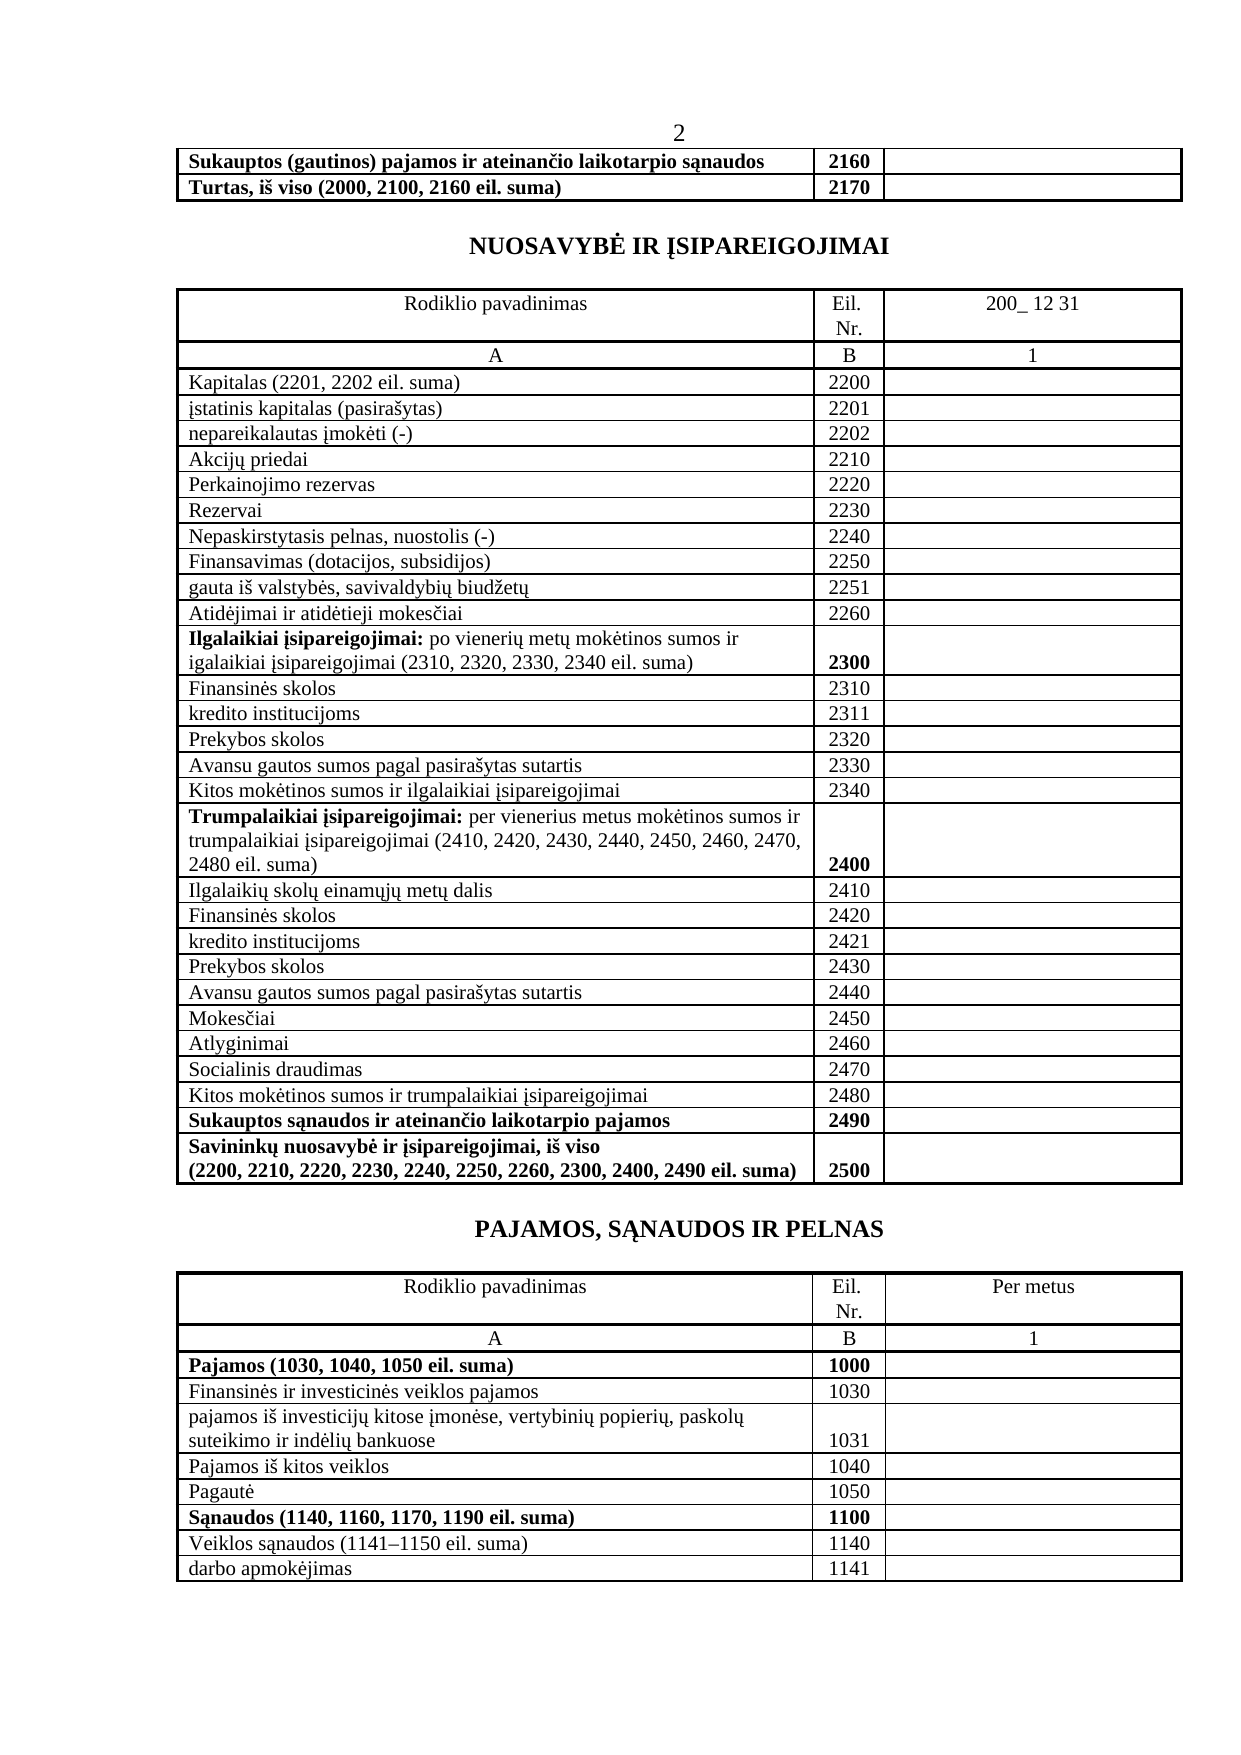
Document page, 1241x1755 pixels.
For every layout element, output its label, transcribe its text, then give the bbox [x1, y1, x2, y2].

table_cell atlyginimai [179, 1031, 813, 1055]
table_cell [885, 396, 1180, 419]
table_cell 1 [885, 343, 1180, 367]
table_cell 1100 [813, 1505, 885, 1529]
table_cell 2160 [815, 149, 883, 173]
table_cell [885, 727, 1180, 751]
table_cell mokesčiai [179, 1006, 813, 1030]
table_cell [885, 149, 1180, 173]
table_cell 2202 [815, 421, 883, 445]
table_cell 2170 [815, 175, 883, 199]
table_cell [886, 1353, 1180, 1377]
table_cell [885, 1134, 1180, 1182]
table_cell kredito institucijoms [179, 701, 813, 725]
table_cell 2251 [815, 575, 883, 599]
table_cell 2310 [815, 676, 883, 700]
table_cell [885, 498, 1180, 522]
table_cell [885, 980, 1180, 1004]
table_cell 1 [886, 1326, 1180, 1350]
table_cell 2260 [815, 601, 883, 624]
table_cell 2460 [815, 1031, 883, 1055]
table_cell [886, 1404, 1180, 1452]
table_cell Trumpalaikiai įsipareigojimai: per vienerius metus mokėtinos sumos ir trumpalaikiai įsipareigojimai (2410, 2420, 2430, 2440, 2450, 2460, 2470, 2480 eil. suma) [179, 804, 813, 876]
table_cell A [179, 1326, 812, 1350]
table_cell 2400 [815, 804, 883, 876]
table_cell [885, 370, 1180, 394]
table_cell [885, 1031, 1180, 1055]
table_cell [885, 778, 1180, 802]
table_cell kredito institucijoms [179, 929, 813, 953]
table_cell [886, 1556, 1180, 1580]
table_header Rodiklio pavadinimas [179, 1275, 812, 1323]
table_cell B [813, 1326, 885, 1350]
table_cell [886, 1480, 1180, 1503]
table_cell [886, 1531, 1180, 1555]
table_header Eil. Nr. [813, 1275, 885, 1323]
table_cell 1000 [813, 1353, 885, 1377]
table_cell [885, 1057, 1180, 1081]
table_cell 2440 [815, 980, 883, 1004]
table_cell [885, 549, 1180, 573]
table_cell Akcijų priedai [179, 447, 813, 471]
table_cell [885, 1108, 1180, 1132]
table_cell 2300 [815, 626, 883, 674]
table_cell 1040 [813, 1454, 885, 1478]
table_cell [886, 1505, 1180, 1529]
table_cell Pajamos (1030, 1040, 1050 eil. suma) [179, 1353, 812, 1377]
table_cell 2330 [815, 753, 883, 777]
table_cell [885, 929, 1180, 953]
table_cell [885, 524, 1180, 548]
table_cell [885, 421, 1180, 445]
table_cell Perkainojimo rezervas [179, 472, 813, 496]
table_cell Kapitalas (2201, 2202 eil. suma) [179, 370, 813, 394]
table_cell socialinis draudimas [179, 1057, 813, 1081]
table_cell 2450 [815, 1006, 883, 1030]
table_cell 2201 [815, 396, 883, 419]
table_cell Sąnaudos (1140, 1160, 1170, 1190 eil. suma) [179, 1505, 812, 1529]
table_cell [886, 1379, 1180, 1403]
table_cell 1030 [813, 1379, 885, 1403]
table_cell 2320 [815, 727, 883, 751]
table_cell [885, 575, 1180, 599]
table_cell gauta iš valstybės, savivaldybių biudžetų [179, 575, 813, 599]
table_cell finansinės skolos [179, 903, 813, 927]
table_cell kitos mokėtinos sumos ir trumpalaikiai įsipareigojimai [179, 1083, 813, 1107]
table_cell B [815, 343, 883, 367]
table_cell 2420 [815, 903, 883, 927]
table_cell pajamos iš investicijų kitose įmonėse, vertybinių popierių, paskolų suteikimo ir indėlių bankuose [179, 1404, 812, 1452]
table_cell darbo apmokėjimas [179, 1556, 812, 1580]
table_cell avansu gautos sumos pagal pasirašytas sutartis [179, 753, 813, 777]
table_cell prekybos skolos [179, 955, 813, 978]
table_cell Veiklos sąnaudos (1141–1150 eil. suma) [179, 1531, 812, 1555]
table_cell Ilgalaikiai įsipareigojimai: po vienerių metų mokėtinos sumos ir igalaikiai įsipareigojimai (2310, 2320, 2330, 2340 eil. suma) [179, 626, 813, 674]
table_cell 1141 [813, 1556, 885, 1580]
table_cell 2240 [815, 524, 883, 548]
table_cell 2200 [815, 370, 883, 394]
table_cell [885, 804, 1180, 876]
table_cell [885, 903, 1180, 927]
table_cell [885, 878, 1180, 902]
table_cell 2470 [815, 1057, 883, 1081]
table_header Eil. Nr. [815, 291, 883, 339]
table_cell prekybos skolos [179, 727, 813, 751]
table_cell [885, 472, 1180, 496]
table_cell Rezervai [179, 498, 813, 522]
text Pajamos, sąnaudos ir pelnas [177, 1214, 1181, 1243]
table_header Rodiklio pavadinimas [179, 291, 813, 339]
table_cell Turtas, iš viso (2000, 2100, 2160 eil. suma) [179, 175, 813, 199]
table_cell Sukauptos sąnaudos ir ateinančio laikotarpio pajamos [179, 1108, 813, 1132]
table_cell 1031 [813, 1404, 885, 1452]
table_cell 2220 [815, 472, 883, 496]
table_cell Nepaskirstytasis pelnas, nuostolis (-) [179, 524, 813, 548]
table_cell Finansinės ir investicinės veiklos pajamos [179, 1379, 812, 1403]
table_cell 2410 [815, 878, 883, 902]
table_cell [885, 601, 1180, 624]
table_cell Pajamos iš kitos veiklos [179, 1454, 812, 1478]
table_cell [885, 447, 1180, 471]
table_cell 1050 [813, 1480, 885, 1503]
table_cell įstatinis kapitalas (pasirašytas) [179, 396, 813, 419]
text Nuosavybė ir įsipareigojimai [177, 231, 1181, 259]
table_cell [885, 1006, 1180, 1030]
table_cell [885, 626, 1180, 674]
table_cell [886, 1454, 1180, 1478]
table_cell Sukauptos (gautinos) pajamos ir ateinančio laikotarpio sąnaudos [179, 149, 813, 173]
table_cell [885, 701, 1180, 725]
table_cell 1140 [813, 1531, 885, 1555]
table_cell nepareikalautas įmokėti (-) [179, 421, 813, 445]
table_cell kitos mokėtinos sumos ir ilgalaikiai įsipareigojimai [179, 778, 813, 802]
table_cell 2430 [815, 955, 883, 978]
table_cell [885, 175, 1180, 199]
table_cell [885, 1083, 1180, 1107]
table_cell Atidėjimai ir atidėtieji mokesčiai [179, 601, 813, 624]
table_cell A [179, 343, 813, 367]
table_cell 2230 [815, 498, 883, 522]
table_cell 2500 [815, 1134, 883, 1182]
table_cell 2340 [815, 778, 883, 802]
table_cell ilgalaikių skolų einamųjų metų dalis [179, 878, 813, 902]
table_cell 2210 [815, 447, 883, 471]
table_cell [885, 676, 1180, 700]
table_cell 2311 [815, 701, 883, 725]
table_header 200_ 12 31 [885, 291, 1180, 339]
table_cell avansu gautos sumos pagal pasirašytas sutartis [179, 980, 813, 1004]
table_cell Pagautė [179, 1480, 812, 1503]
table_cell 2490 [815, 1108, 883, 1132]
table_cell Savininkų nuosavybė ir įsipareigojimai, iš viso (2200, 2210, 2220, 2230, 2240, 2250, 2260, 2300, 2400, 2490 eil. suma) [179, 1134, 813, 1182]
table_cell Finansavimas (dotacijos, subsidijos) [179, 549, 813, 573]
table_cell [885, 955, 1180, 978]
table_cell 2421 [815, 929, 883, 953]
table_cell 2250 [815, 549, 883, 573]
table_cell [885, 753, 1180, 777]
table_cell finansinės skolos [179, 676, 813, 700]
table_header Per metus [886, 1275, 1180, 1323]
table_cell 2480 [815, 1083, 883, 1107]
